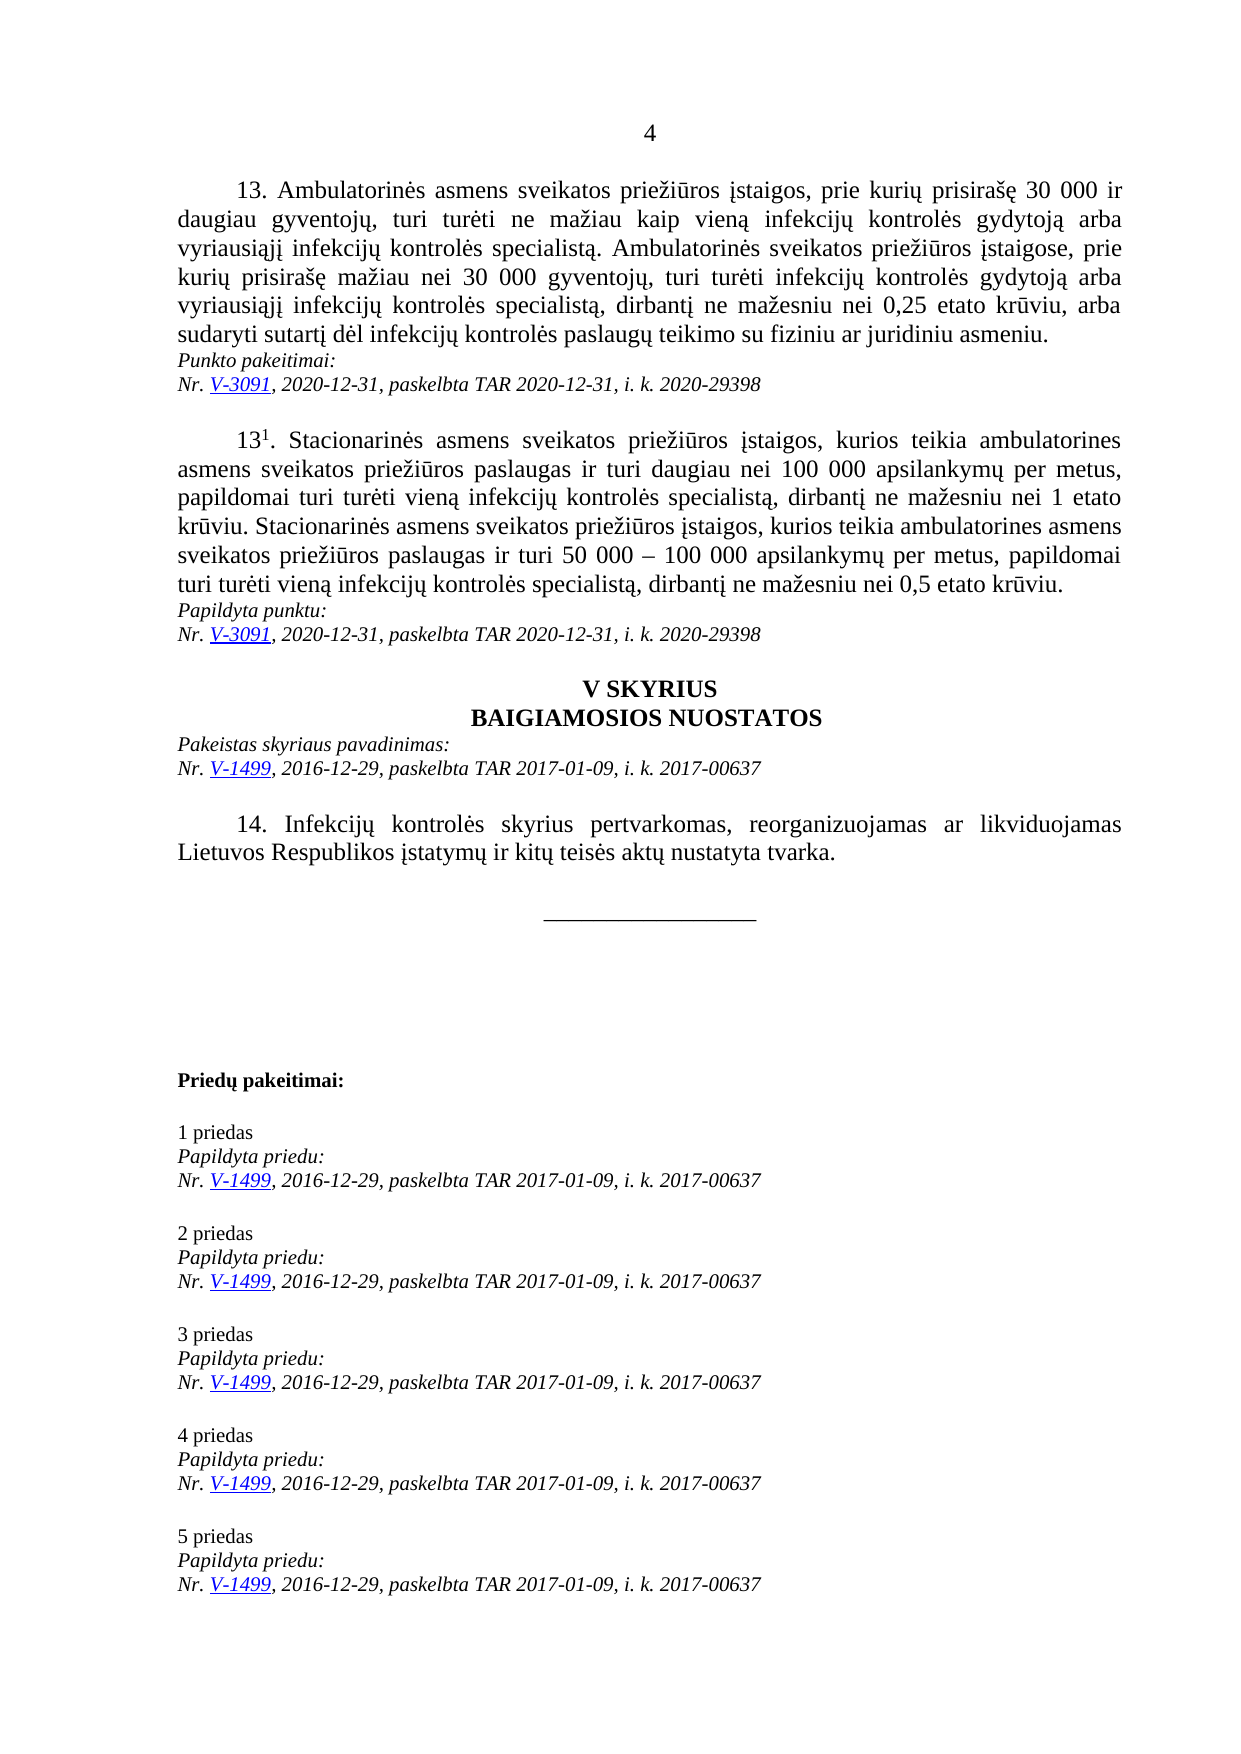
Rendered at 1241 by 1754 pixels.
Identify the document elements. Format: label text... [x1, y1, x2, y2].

text Papildyta priedu: [177, 1548, 1122, 1572]
text 131. Stacionarinės asmens sveikatos priežiūros įstaigos, kurios teikia ambulatorines asmens sveikatos priežiūros paslaugas ir turi daugiau nei 100 000 apsilankymų per metus, papildomai turi turėti vieną infekcijų kontrolės specialistą, dirbantį ne mažesniu nei 1 etato krūviu. Stacionarinės asmens sveikatos priežiūros įstaigos, kurios teikia ambulatorines asmens sveikatos priežiūros paslaugas ir turi 50 000 – 100 000 apsilankymų per metus, papildomai turi turėti vieną infekcijų kontrolės specialistą, dirbantį ne mažesniu nei 0,5 etato krūviu. [177, 425, 1122, 597]
text 14. Infekcijų kontrolės skyrius pertvarkomas, reorganizuojamas ar likviduojamas Lietuvos Respublikos įstatymų ir kitų teisės aktų nustatyta tvarka. [177, 809, 1122, 866]
text Nr. V-1499, 2016-12-29, paskelbta TAR 2017-01-09, i. k. 2017-00637 [177, 1168, 1122, 1192]
text 3 priedas [177, 1322, 1122, 1346]
text 5 priedas [177, 1524, 1122, 1548]
text Papildyta punktu: [177, 597, 1122, 622]
text Papildyta priedu: [177, 1447, 1122, 1471]
text V SKYRIUS [177, 674, 1122, 703]
text 2 priedas [177, 1221, 1122, 1245]
text Nr. V-1499, 2016-12-29, paskelbta TAR 2017-01-09, i. k. 2017-00637 [177, 1269, 1122, 1293]
text Nr. V-1499, 2016-12-29, paskelbta TAR 2017-01-09, i. k. 2017-00637 [177, 756, 1122, 780]
text Nr. V-3091, 2020-12-31, paskelbta TAR 2020-12-31, i. k. 2020-29398 [177, 372, 1122, 396]
text 4 priedas [177, 1423, 1122, 1447]
text Nr. V-1499, 2016-12-29, paskelbta TAR 2017-01-09, i. k. 2017-00637 [177, 1572, 1122, 1596]
text Papildyta priedu: [177, 1245, 1122, 1269]
text _________________ [177, 895, 1122, 924]
text Nr. V-1499, 2016-12-29, paskelbta TAR 2017-01-09, i. k. 2017-00637 [177, 1370, 1122, 1394]
text Punkto pakeitimai: [177, 348, 1122, 372]
text Nr. V-1499, 2016-12-29, paskelbta TAR 2017-01-09, i. k. 2017-00637 [177, 1471, 1122, 1495]
text Pakeistas skyriaus pavadinimas: [177, 732, 1122, 756]
text BAIGIAMOSIOS NUOSTATOS [177, 703, 1122, 732]
text Priedų pakeitimai: [177, 1067, 1122, 1092]
text 1 priedas [177, 1120, 1122, 1144]
text Papildyta priedu: [177, 1144, 1122, 1168]
text Papildyta priedu: [177, 1346, 1122, 1370]
text 13. Ambulatorinės asmens sveikatos priežiūros įstaigos, prie kurių prisirašę 30 000 ir daugiau gyventojų, turi turėti ne mažiau kaip vieną infekcijų kontrolės gydytoją arba vyriausiąjį infekcijų kontrolės specialistą. Ambulatorinės sveikatos priežiūros įstaigose, prie kurių prisirašę mažiau nei 30 000 gyventojų, turi turėti infekcijų kontrolės gydytoją arba vyriausiąjį infekcijų kontrolės specialistą, dirbantį ne mažesniu nei 0,25 etato krūviu, arba sudaryti sutartį dėl infekcijų kontrolės paslaugų teikimo su fiziniu ar juridiniu asmeniu. [177, 176, 1122, 348]
text Nr. V-3091, 2020-12-31, paskelbta TAR 2020-12-31, i. k. 2020-29398 [177, 622, 1122, 646]
